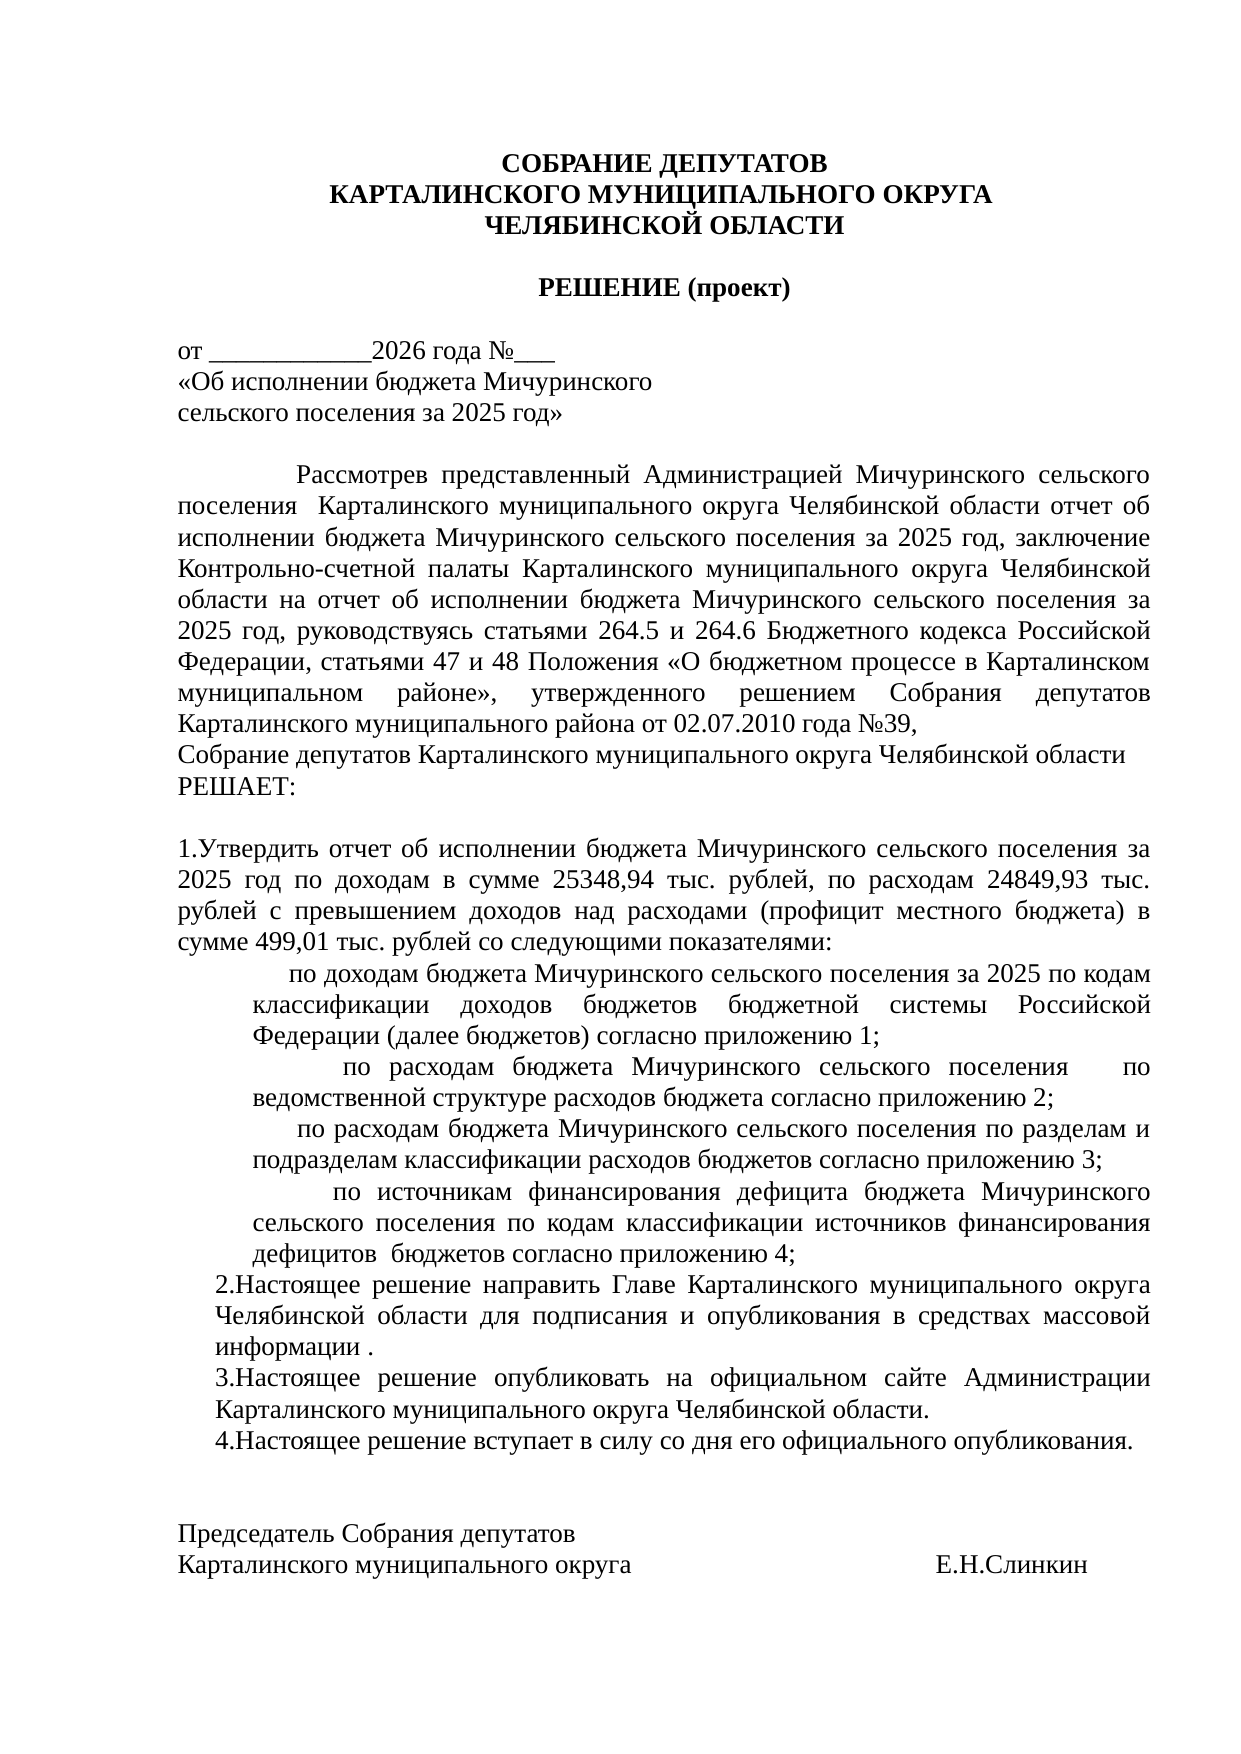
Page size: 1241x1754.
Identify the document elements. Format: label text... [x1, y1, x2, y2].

text Председатель Собрания депутатов [177, 1517, 1152, 1548]
text РЕШАЕТ: [177, 770, 1152, 801]
text по доходам бюджета Мичуринского сельского поселения за 2025 по кодам классификации доходов бюджетов бюджетной системы Российской Федерации (далее бюджетов) согласно приложению 1; [252, 957, 1152, 1050]
text СОБРАНИЕ ДЕПУТАТОВ [177, 147, 1152, 178]
text РЕШЕНИЕ (проект) [177, 271, 1152, 303]
text по расходам бюджета Мичуринского сельского поселения по разделам и подразделам классификации расходов бюджетов согласно приложению 3; [252, 1112, 1152, 1175]
text 4.Настоящее решение вступает в силу со дня его официального опубликования. [215, 1424, 1152, 1455]
text по расходам бюджета Мичуринского сельского поселения по ведомственной структуре расходов бюджета согласно приложению 2; [252, 1050, 1152, 1112]
text Карталинского муниципального округа Е.Н.Слинкин [177, 1548, 1152, 1579]
text от ____________2026 года №___ [177, 334, 1152, 365]
text 1.Утвердить отчет об исполнении бюджета Мичуринского сельского поселения за 2025 год по доходам в сумме 25348,94 тыс. рублей, по расходам 24849,93 тыс. рублей с превышением доходов над расходами (профицит местного бюджета) в сумме 499,01 тыс. рублей со следующими показателями: [177, 832, 1152, 957]
text ЧЕЛЯБИНСКОЙ ОБЛАСТИ [177, 209, 1152, 240]
text сельского поселения за 2025 год» [177, 396, 1152, 427]
text 3.Настоящее решение опубликовать на официальном сайте Администрации Карталинского муниципального округа Челябинской области. [215, 1362, 1152, 1424]
text Собрание депутатов Карталинского муниципального округа Челябинской области [177, 739, 1152, 770]
text 2.Настоящее решение направить Главе Карталинского муниципального округа Челябинской области для подписания и опубликования в средствах массовой информации . [215, 1268, 1152, 1362]
text «Об исполнении бюджета Мичуринского [177, 365, 1152, 396]
text по источникам финансирования дефицита бюджета Мичуринского сельского поселения по кодам классификации источников финансирования дефицитов бюджетов согласно приложению 4; [252, 1175, 1152, 1268]
text Рассмотрев представленный Администрацией Мичуринского сельского поселения Карталинского муниципального округа Челябинской области отчет об исполнении бюджета Мичуринского сельского поселения за 2025 год, заключение Контрольно-счетной палаты Карталинского муниципального округа Челябинской области на отчет об исполнении бюджета Мичуринского сельского поселения за 2025 год, руководствуясь статьями 264.5 и 264.6 Бюджетного кодекса Российской Федерации, статьями 47 и 48 Положения «О бюджетном процессе в Карталинском муниципальном районе», утвержденного решением Собрания депутатов Карталинского муниципального района от 02.07.2010 года №39, [177, 458, 1152, 739]
text КАРТАЛИНСКОГО МУНИЦИПАЛЬНОГО ОКРУГА [177, 178, 1152, 209]
